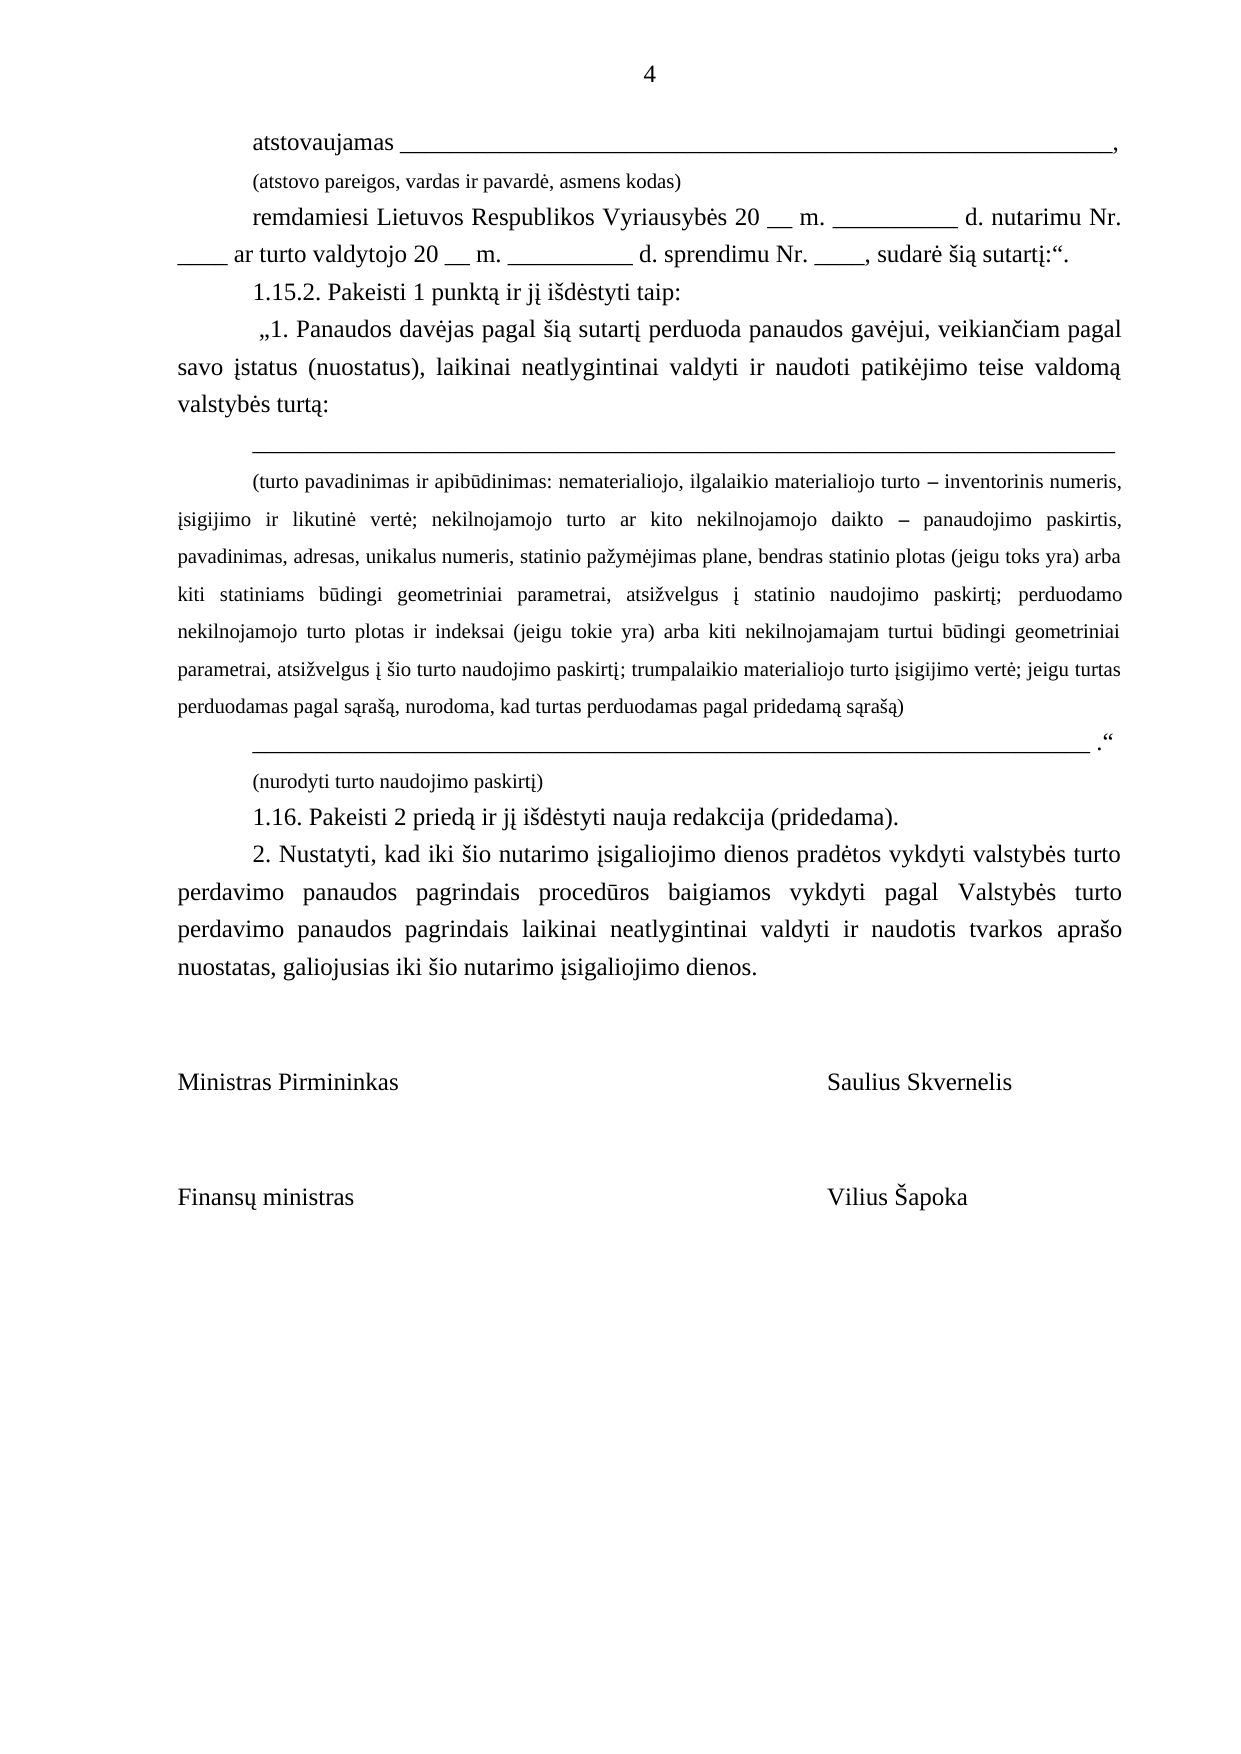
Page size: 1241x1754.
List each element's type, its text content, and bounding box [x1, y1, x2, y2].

text Ministras Pirmininkas Saulius Skvernelis [177, 1067, 1122, 1096]
text 1.15.2. Pakeisti 1 punktą ir jį išdėstyti taip: [177, 268, 1122, 306]
text 1.16. Pakeisti 2 priedą ir jį išdėstyti nauja redakcija (pridedama). [177, 793, 1122, 831]
text Finansų ministras Vilius Šapoka [177, 1182, 1122, 1211]
text ___________________________________________________________________ .“ [177, 718, 1122, 756]
text remdamiesi Lietuvos Respublikos Vyriausybės 20 __ m. __________ d. nutarimu Nr. ____ ar turto valdytojo 20 __ m. __________ d. sprendimu Nr. ____, sudarė šią sutartį:“. [177, 193, 1122, 268]
text (atstovo pareigos, vardas ir pavardė, asmens kodas) [177, 156, 1122, 193]
text atstovaujamas _________________________________________________________, [177, 118, 1122, 156]
text (nurodyti turto naudojimo paskirtį) [177, 756, 1122, 793]
text (turto pavadinimas ir apibūdinimas: nematerialiojo, ilgalaikio materialiojo turto – inventorinis numeris, įsigijimo ir likutinė vertė; nekilnojamojo turto ar kito nekilnojamojo daikto – panaudojimo paskirtis, pavadinimas, adresas, unikalus numeris, statinio pažymėjimas plane, bendras statinio plotas (jeigu toks yra) arba kiti statiniams būdingi geometriniai parametrai, atsižvelgus į statinio naudojimo paskirtį; perduodamo nekilnojamojo turto plotas ir indeksai (jeigu tokie yra) arba kiti nekilnojamajam turtui būdingi geometriniai parametrai, atsižvelgus į šio turto naudojimo paskirtį; trumpalaikio materialiojo turto įsigijimo vertė; jeigu turtas perduodamas pagal sąrašą, nurodoma, kad turtas perduodamas pagal pridedamą sąrašą) [177, 456, 1122, 718]
text „1. Panaudos davėjas pagal šią sutartį perduoda panaudos gavėjui, veikiančiam pagal savo įstatus (nuostatus), laikinai neatlygintinai valdyti ir naudoti patikėjimo teise valdomą valstybės turtą: [177, 306, 1122, 418]
text _____________________________________________________________________ [177, 418, 1122, 456]
text 2. Nustatyti, kad iki šio nutarimo įsigaliojimo dienos pradėtos vykdyti valstybės turto perdavimo panaudos pagrindais procedūros baigiamos vykdyti pagal Valstybės turto perdavimo panaudos pagrindais laikinai neatlygintinai valdyti ir naudotis tvarkos aprašo nuostatas, galiojusias iki šio nutarimo įsigaliojimo dienos. [177, 831, 1122, 981]
